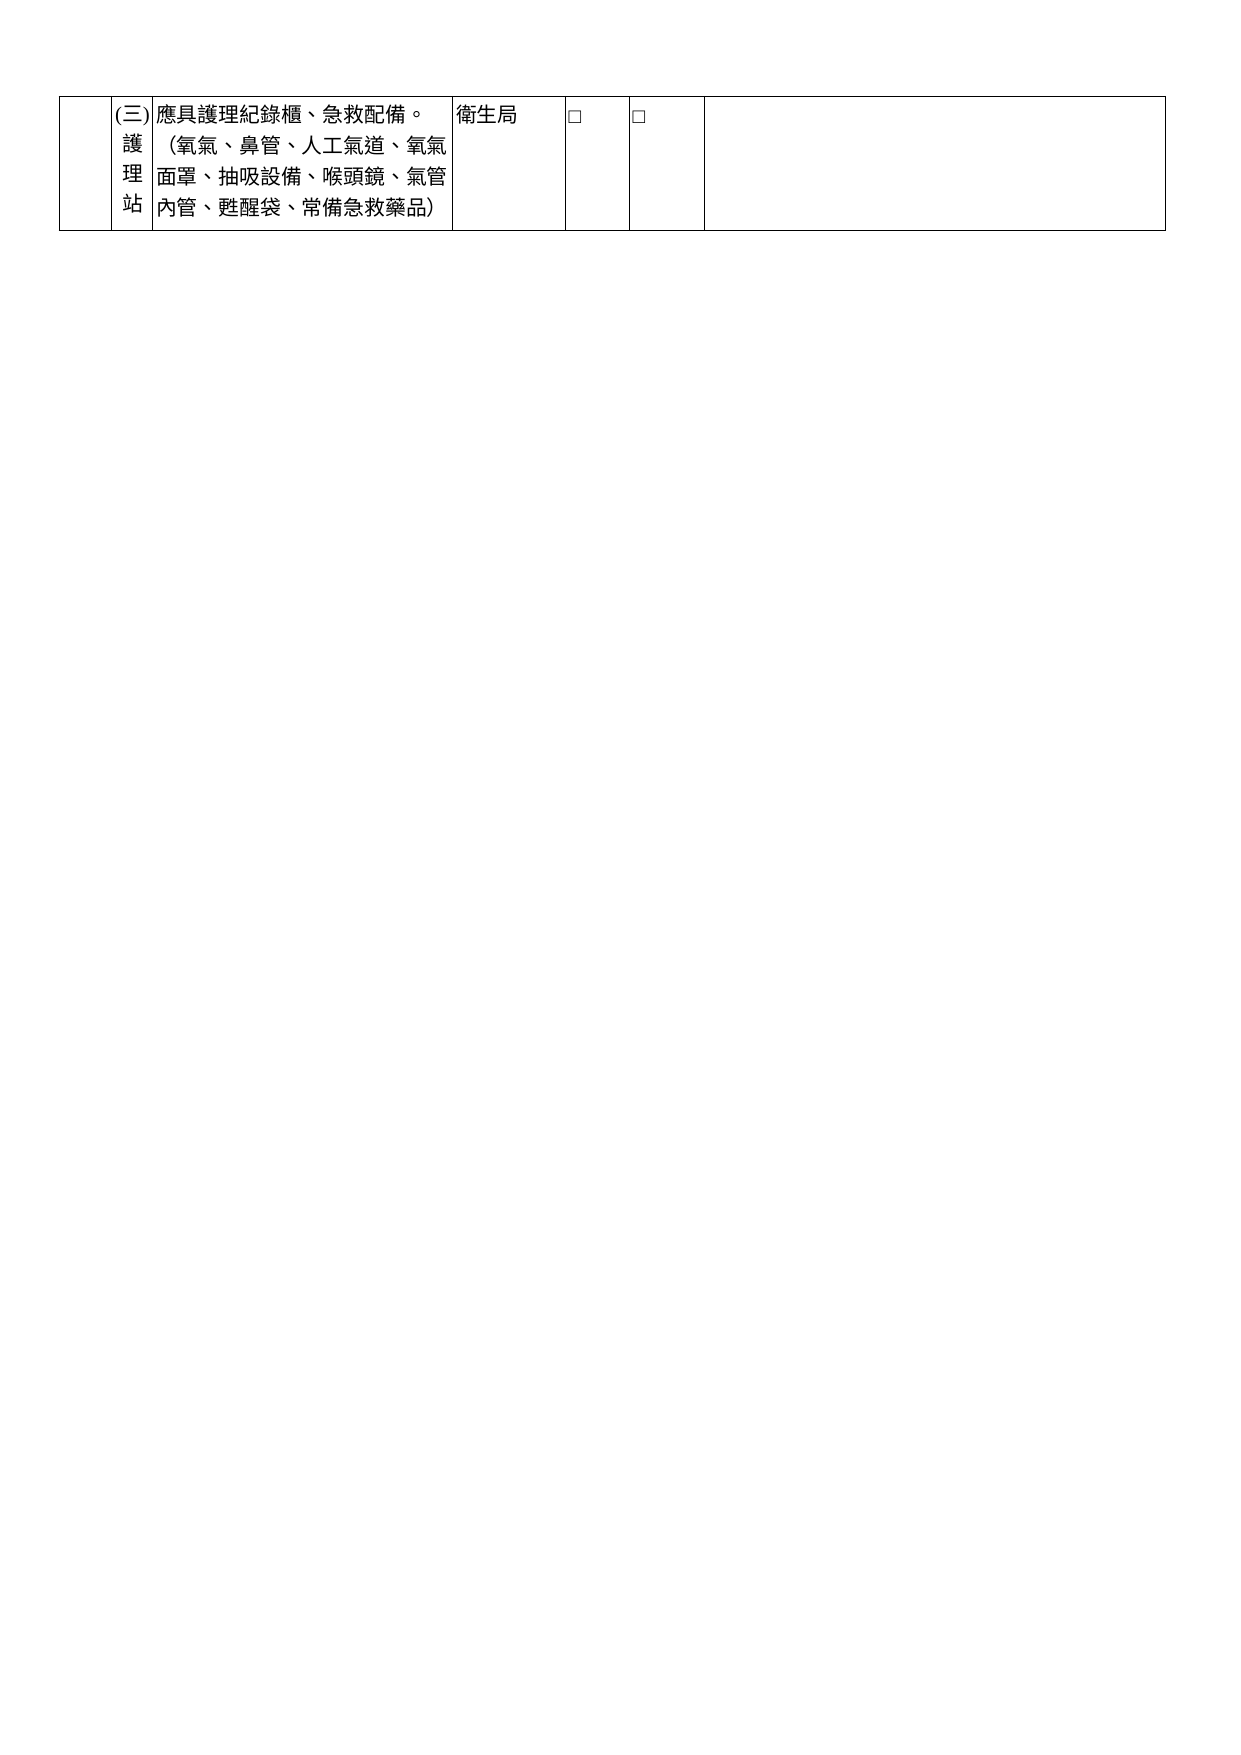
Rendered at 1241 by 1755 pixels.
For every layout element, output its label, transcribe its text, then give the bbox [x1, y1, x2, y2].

table_cell □ [630, 97, 704, 230]
table_cell □ [566, 97, 629, 230]
table_cell 應具護理紀錄櫃、急救配備。 （氧氣、鼻管、人工氣道、氧氣面罩、抽吸設備、喉頭鏡、氣管內管、甦醒袋、常備急救藥品） [153, 97, 452, 230]
table_cell (三) 護 理 站 [112, 97, 152, 230]
table_cell [60, 97, 111, 230]
table_cell [705, 97, 1165, 230]
table_cell 衛生局 [453, 97, 565, 230]
